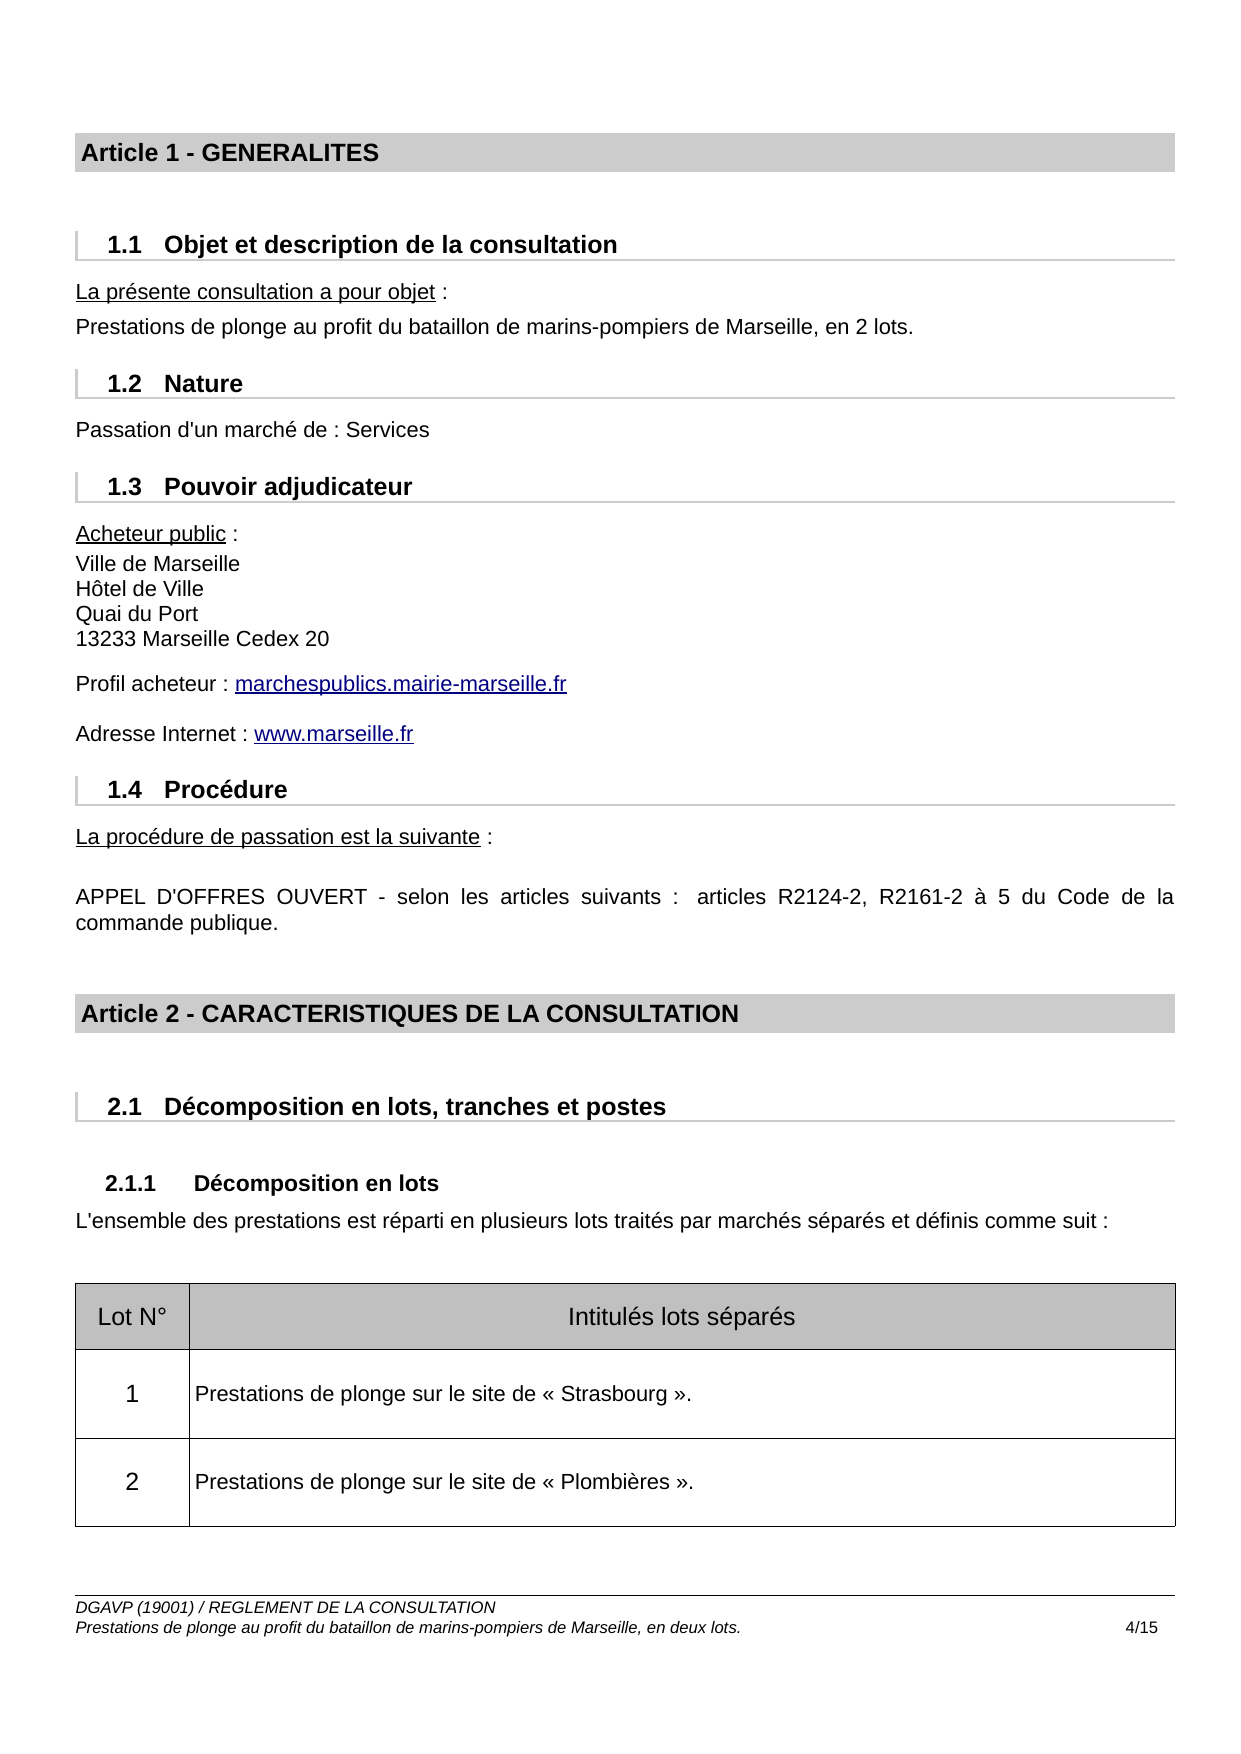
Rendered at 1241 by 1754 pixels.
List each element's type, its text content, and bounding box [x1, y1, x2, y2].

subtitle Nature [78, 369, 1175, 397]
table_cell 2 [76, 1439, 189, 1526]
text L'ensemble des prestations est réparti en plusieurs lots traités par marchés séparés et définis comme suit : [75, 1208, 1175, 1233]
table_cell Prestations de plonge sur le site de « Plombières ». [190, 1439, 1175, 1526]
text APPEL D'OFFRES OUVERT - selon les articles suivants : articles R2124-2, R2161-2 à 5 du Code de la commande publique. [75, 884, 1175, 934]
text Acheteur public : [75, 520, 1175, 546]
subtitle GENERALITES [78, 135, 1173, 169]
table_cell Prestations de plonge sur le site de « Strasbourg ». [190, 1350, 1175, 1437]
table_header Lot N° [76, 1284, 189, 1349]
text Ville de Marseille [75, 550, 1175, 576]
subtitle CARACTERISTIQUES DE LA CONSULTATION [78, 996, 1173, 1030]
subtitle Procédure [78, 776, 1175, 804]
text 13233 Marseille Cedex 20 [75, 626, 1175, 651]
text Quai du Port [75, 601, 1175, 626]
subtitle Décomposition en lots, tranches et postes [78, 1092, 1175, 1120]
text Hôtel de Ville [75, 576, 1175, 601]
subtitle Décomposition en lots [75, 1169, 1175, 1196]
table_header Intitulés lots séparés [190, 1284, 1175, 1349]
text Profil acheteur : marchespublics.mairie-marseille.fr [75, 670, 1175, 696]
text Passation d'un marché de : Services [75, 417, 1175, 442]
text Prestations de plonge au profit du bataillon de marins-pompiers de Marseille, en 2 lots. [75, 314, 1175, 339]
text La procédure de passation est la suivante : [75, 824, 1175, 849]
subtitle Objet et description de la consultation [78, 231, 1175, 259]
text La présente consultation a pour objet : [75, 279, 1175, 304]
table_cell 1 [76, 1350, 189, 1437]
subtitle Pouvoir adjudicateur [78, 472, 1175, 501]
text Adresse Internet : www.marseille.fr [75, 721, 1175, 746]
